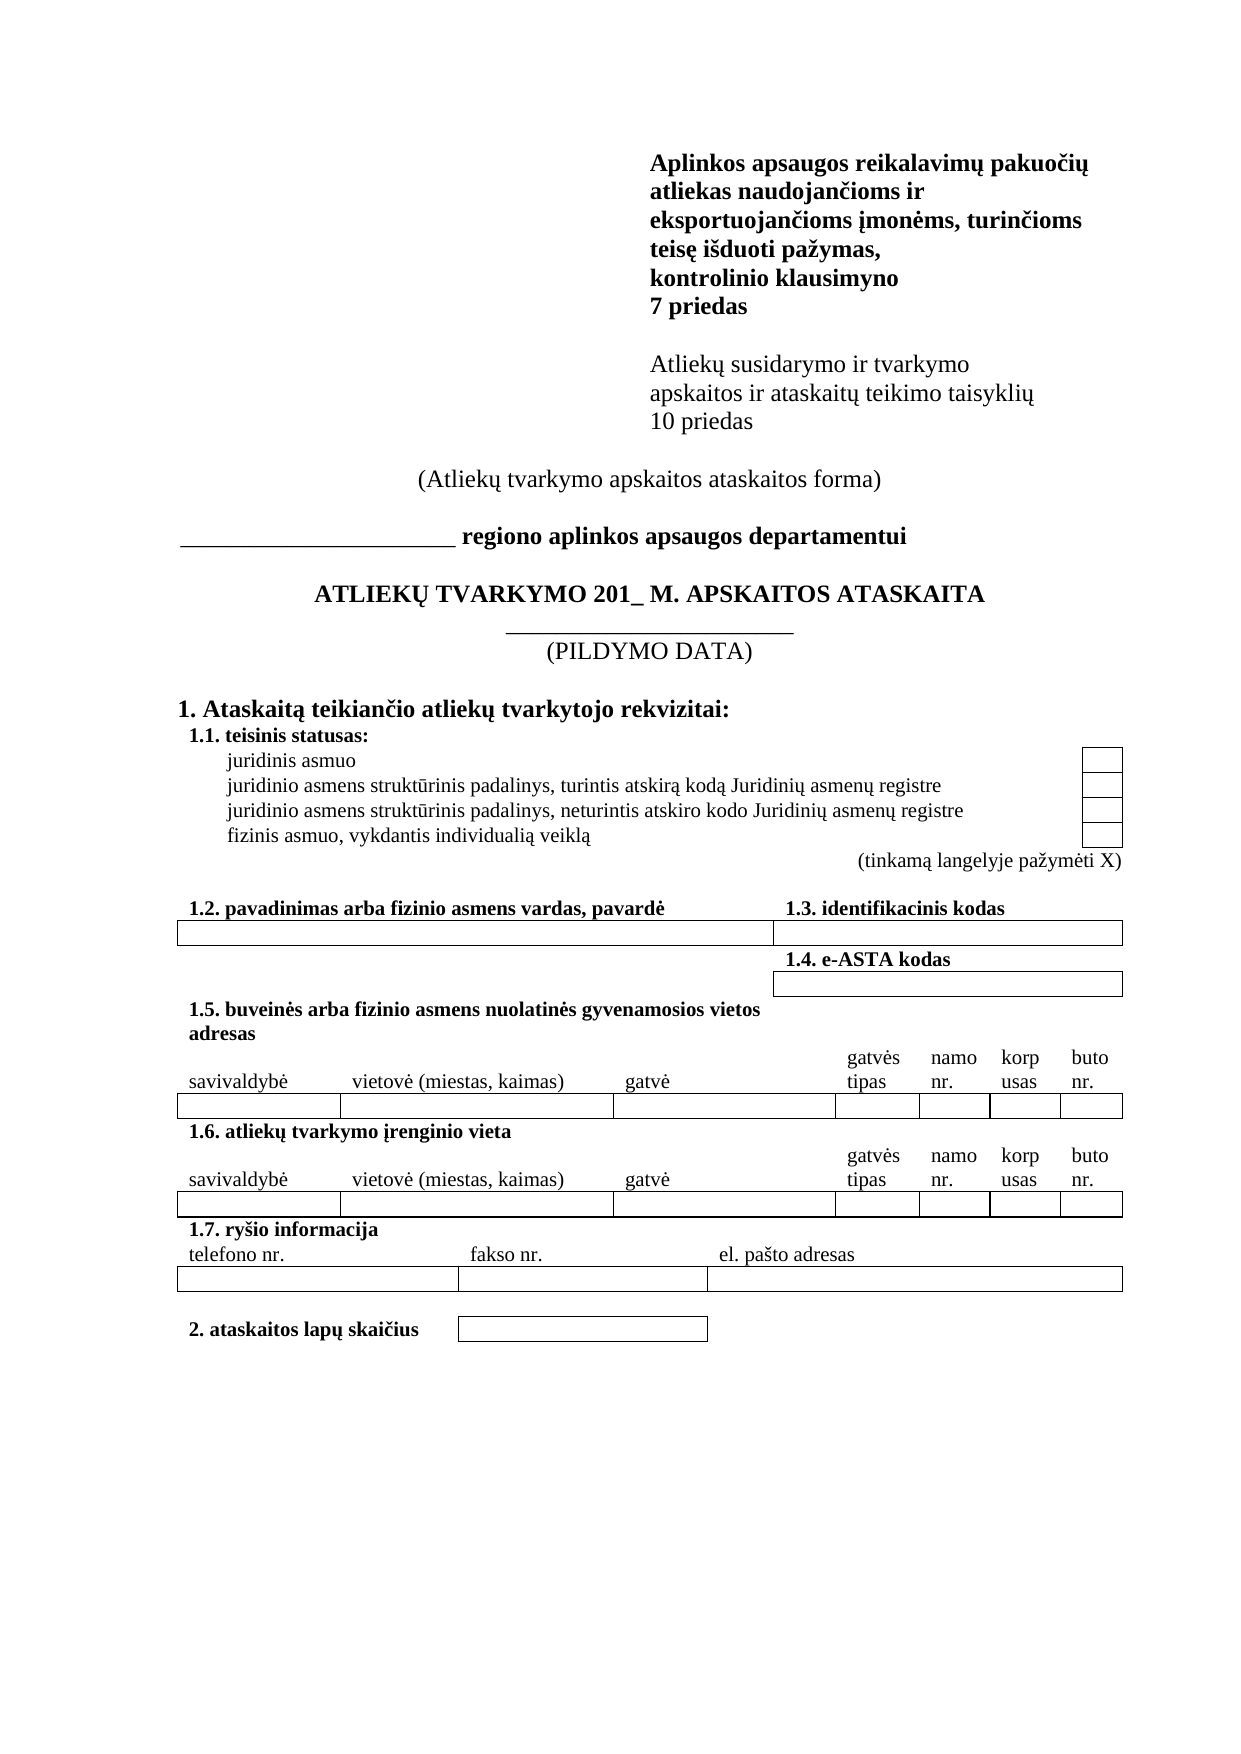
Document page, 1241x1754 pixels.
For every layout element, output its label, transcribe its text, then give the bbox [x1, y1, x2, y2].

table_cell buto nr. [1060, 1143, 1122, 1191]
table_cell [177, 971, 773, 996]
table_cell [708, 1292, 1122, 1316]
table_cell [991, 1192, 1060, 1216]
table_header 1.3. identifikacinis kodas [774, 896, 1122, 920]
table_cell [836, 997, 1122, 1045]
table_cell gatvė [614, 1045, 836, 1093]
text teisę išduoti pažymas, [649, 234, 1122, 263]
text ______________________ regiono aplinkos apsaugos departamentui [177, 521, 1122, 550]
text 7 priedas [649, 291, 1122, 320]
table_cell [774, 972, 1122, 996]
table_cell [177, 946, 774, 971]
table_cell [459, 1317, 707, 1341]
table_cell savivaldybė [177, 1143, 341, 1191]
table_cell 2. ataskaitos lapų skaičius [177, 1316, 458, 1341]
table_cell [920, 1094, 989, 1118]
text kontrolinio klausimyno [649, 263, 1122, 291]
table_cell gatvė [614, 1143, 836, 1191]
table_cell [341, 1094, 613, 1118]
table_cell juridinis asmuo [177, 747, 1082, 772]
text eksportuojančioms įmonėms, turinčioms [649, 205, 1122, 234]
table_cell [177, 1292, 458, 1316]
table_cell juridinio asmens struktūrinis padalinys, neturintis atskiro kodo Juridinių asmenų registre [177, 797, 1082, 822]
table_cell vietovė (miestas, kaimas) [341, 1143, 613, 1191]
table_cell [836, 1119, 1122, 1143]
table_cell [178, 1192, 340, 1216]
table_cell [774, 921, 1122, 945]
table_cell [178, 1267, 458, 1291]
table_cell [614, 1192, 835, 1216]
table_cell telefono nr. [177, 1241, 458, 1266]
table_cell buto nr. [1060, 1045, 1122, 1093]
table_cell gatvės tipas [836, 1045, 919, 1093]
table_cell vietovė (miestas, kaimas) [341, 1045, 613, 1093]
table_cell [1061, 1192, 1122, 1216]
table_cell korpusas [990, 1045, 1060, 1093]
table_cell fakso nr. [459, 1241, 708, 1266]
table_cell juridinio asmens struktūrinis padalinys, turintis atskirą kodą Juridinių asmenų registre [177, 772, 1082, 797]
table_cell 1.7. ryšio informacija [177, 1218, 458, 1241]
table_cell 1.5. buveinės arba fizinio asmens nuolatinės gyvenamosios vietos adresas [177, 996, 836, 1045]
table_cell [708, 1316, 1122, 1341]
table_cell [459, 1218, 708, 1241]
table_cell gatvės tipas [836, 1143, 919, 1191]
table_cell 1.6. atliekų tvarkymo įrenginio vieta [177, 1119, 836, 1143]
table_cell fizinis asmuo, vykdantis individualią veiklą [177, 822, 1082, 847]
text atliekas naudojančioms ir [649, 176, 1122, 205]
text 10 priedas [649, 406, 1122, 435]
table_cell [991, 1094, 1060, 1118]
table_cell [178, 1094, 340, 1118]
table_cell [708, 1218, 1122, 1241]
text ATLIEKŲ TVARKYMO 201_ m. apskaitos ataskaita [177, 579, 1122, 608]
table_cell savivaldybė [177, 1045, 341, 1093]
table_cell el. pašto adresas [708, 1241, 1122, 1266]
table_cell [459, 1292, 708, 1316]
text (Atliekų tvarkymo apskaitos ataskaitos forma) [177, 464, 1122, 493]
table_cell korpusas [990, 1143, 1060, 1191]
table_cell [836, 1192, 919, 1216]
text (tinkamą langelyje pažymėti X) [177, 848, 1122, 872]
table_cell 1.4. e-ASTA kodas [774, 946, 1122, 971]
table_header 1.1. teisinis statusas: [177, 723, 1082, 747]
text 1. Ataskaitą teikiančio atliekų tvarkytojo rekvizitai: [177, 694, 1122, 723]
table_cell [1061, 1094, 1122, 1118]
text Atliekų susidarymo ir tvarkymo [649, 349, 1122, 378]
text Aplinkos apsaugos reikalavimų pakuočių [649, 148, 1122, 176]
table_header [1082, 723, 1122, 747]
table_cell [178, 921, 773, 945]
text _______________________ [177, 608, 1122, 636]
table_cell namo nr. [920, 1143, 990, 1191]
text (pildymo data) [177, 636, 1122, 665]
table_cell [1083, 773, 1122, 797]
table_cell [459, 1267, 707, 1291]
table_header 1.2. pavadinimas arba fizinio asmens vardas, pavardė [177, 896, 774, 920]
table_cell [920, 1192, 989, 1216]
table_cell [1083, 748, 1122, 772]
text apskaitos ir ataskaitų teikimo taisyklių [649, 378, 1122, 406]
table_cell [1083, 798, 1122, 822]
table_cell [341, 1192, 613, 1216]
table_cell [708, 1267, 1122, 1291]
table_cell [836, 1094, 919, 1118]
table_cell [614, 1094, 835, 1118]
table_cell [1083, 823, 1122, 847]
table_cell namo nr. [920, 1045, 990, 1093]
